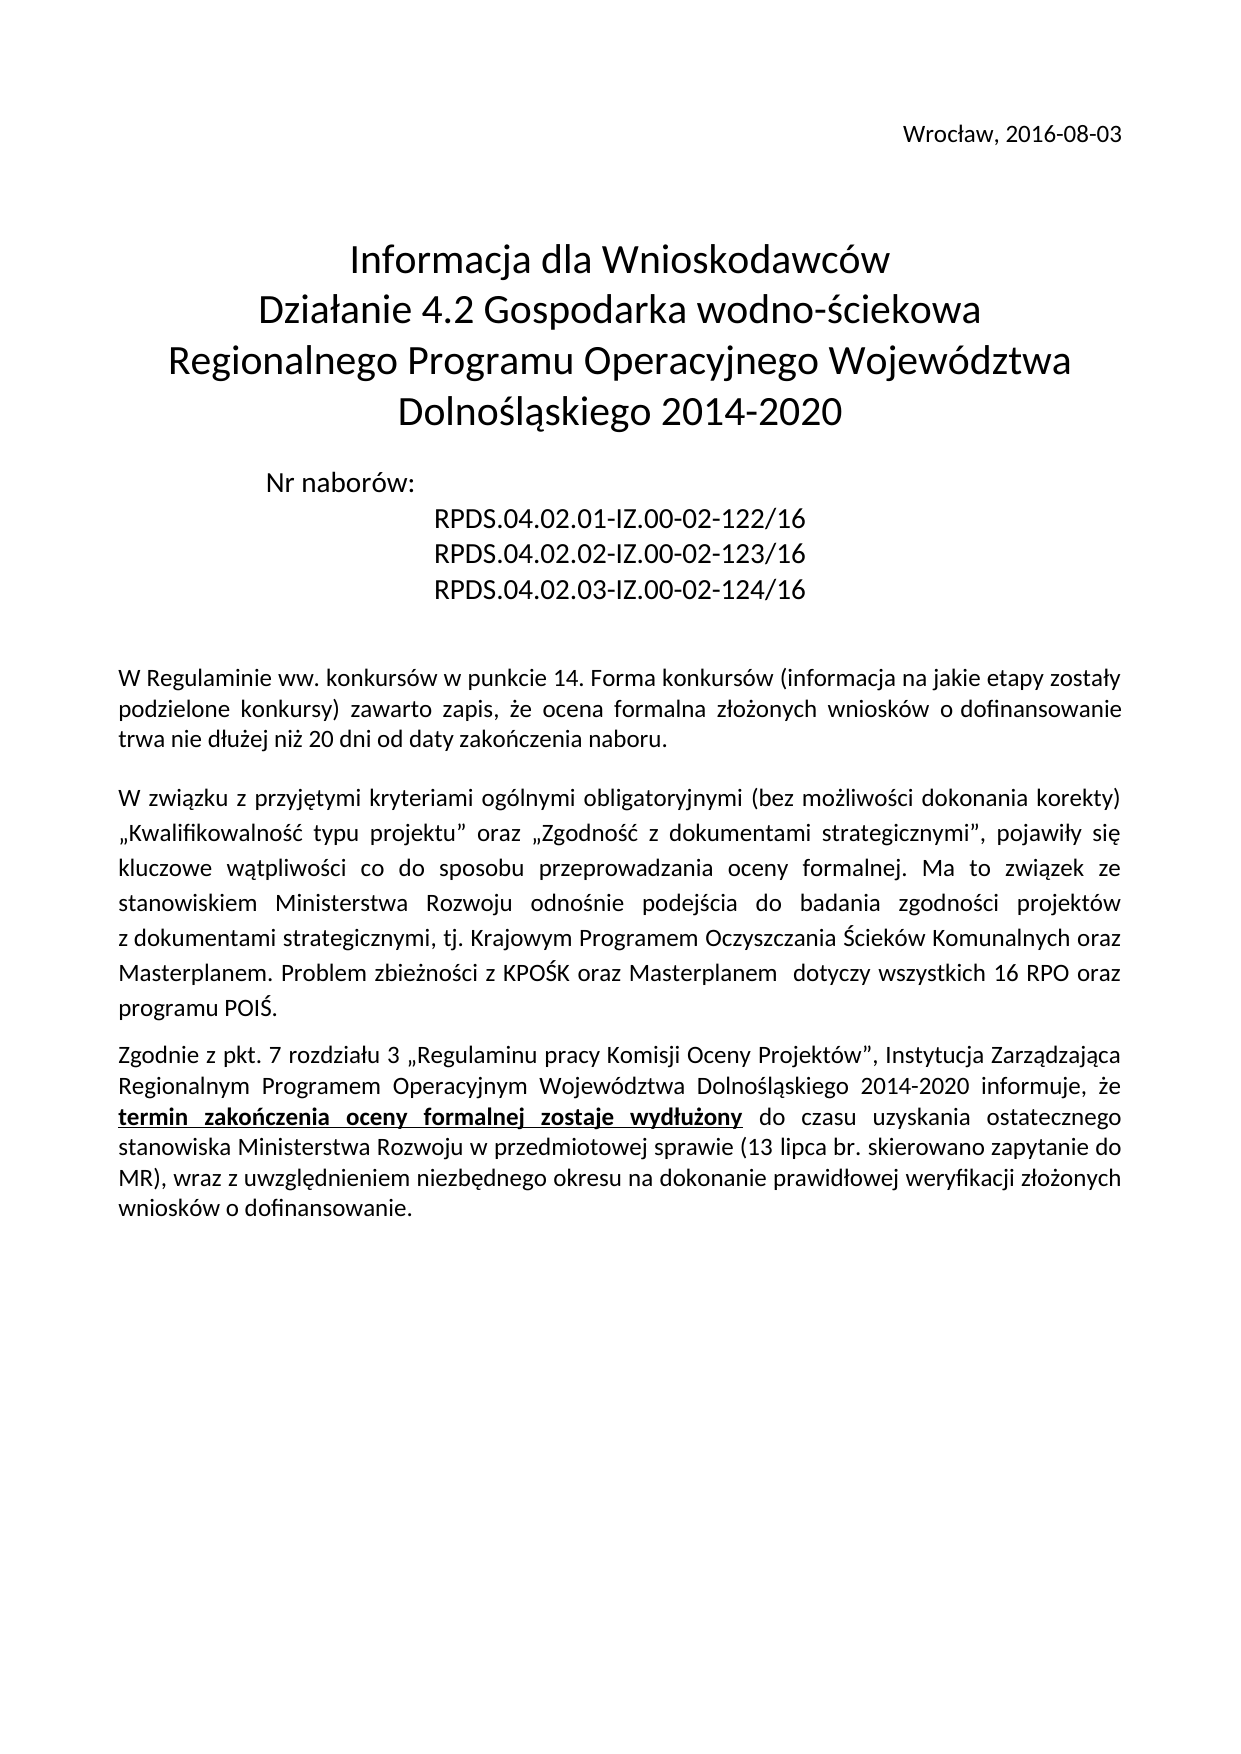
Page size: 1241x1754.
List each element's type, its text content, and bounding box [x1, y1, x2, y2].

text Zgodnie z pkt. 7 rozdziału 3 „Regulaminu pracy Komisji Oceny Projektów”, Instytucja Zarządzająca Regionalnym Programem Operacyjnym Województwa Dolnośląskiego 2014-2020 informuje, że termin zakończenia oceny formalnej zostaje wydłużony do czasu uzyskania ostatecznego stanowiska Ministerstwa Rozwoju w przedmiotowej sprawie (13 lipca br. skierowano zapytanie do MR), wraz z uwzględnieniem niezbędnego okresu na dokonanie prawidłowej weryfikacji złożonych wniosków o dofinansowanie. [118, 1040, 1122, 1223]
text Regionalnego Programu Operacyjnego Województwa Dolnośląskiego 2014-2020 [118, 334, 1122, 436]
text Informacja dla Wnioskodawców [118, 233, 1122, 283]
text RPDS.04.02.01-IZ.00-02-122/16 [118, 500, 1122, 535]
text Nr naborów: [266, 464, 1122, 500]
text Wrocław, 2016-08-03 [118, 118, 1122, 149]
text W Regulaminie ww. konkursów w punkcie 14. Forma konkursów (informacja na jakie etapy zostały podzielone konkursy) zawarto zapis, że ocena formalna złożonych wniosków o dofinansowanie trwa nie dłużej niż 20 dni od daty zakończenia naboru. [118, 663, 1122, 754]
text W związku z przyjętymi kryteriami ogólnymi obligatoryjnymi (bez możliwości dokonania korekty) „Kwalifikowalność typu projektu” oraz „Zgodność z dokumentami strategicznymi”, pojawiły się kluczowe wątpliwości co do sposobu przeprowadzania oceny formalnej. Ma to związek ze stanowiskiem Ministerstwa Rozwoju odnośnie podejścia do badania zgodności projektów z dokumentami strategicznymi, tj. Krajowym Programem Oczyszczania Ścieków Komunalnych oraz Masterplanem. Problem zbieżności z KPOŚK oraz Masterplanem dotyczy wszystkich 16 RPO oraz programu POIŚ. [118, 782, 1122, 1023]
text RPDS.04.02.02-IZ.00-02-123/16 [118, 535, 1122, 571]
text RPDS.04.02.03-IZ.00-02-124/16 [118, 571, 1122, 607]
text Działanie 4.2 Gospodarka wodno-ściekowa [118, 283, 1122, 334]
